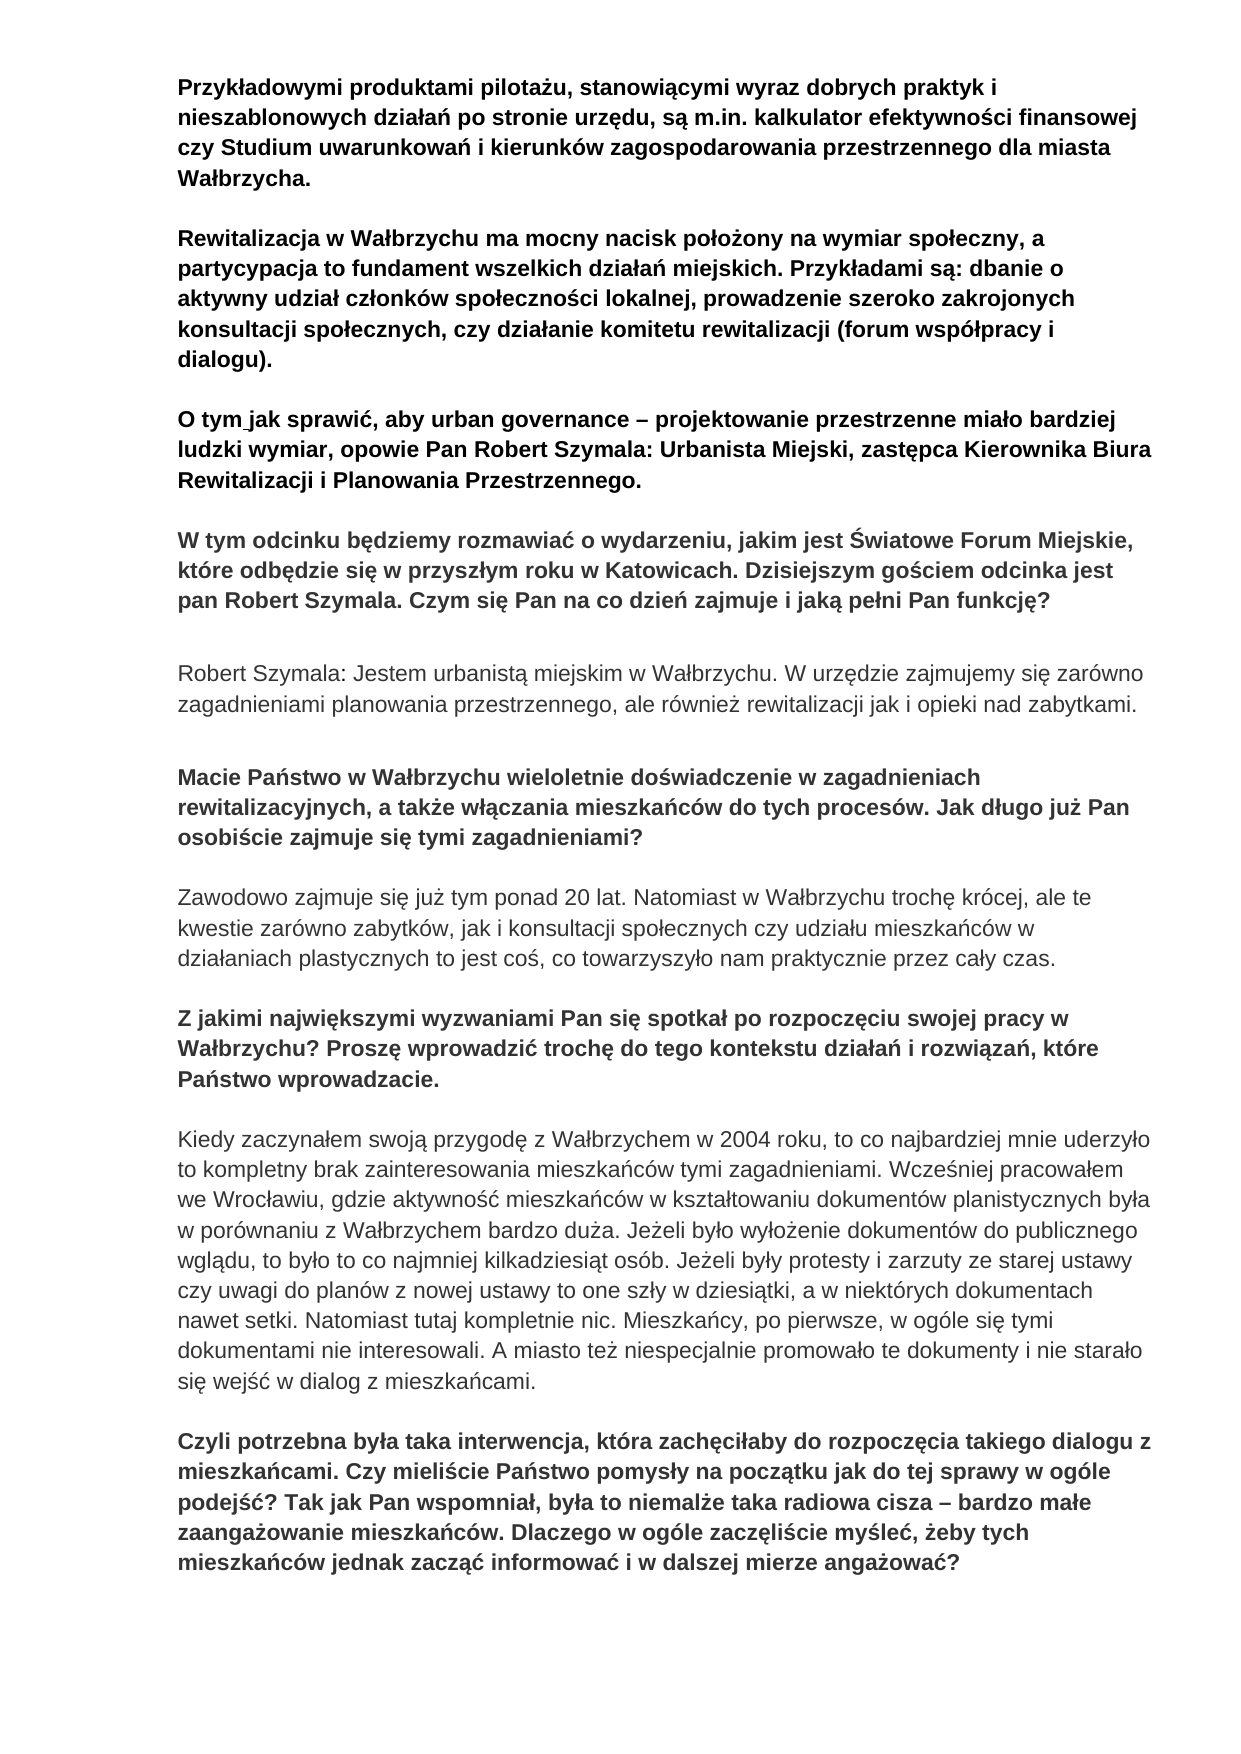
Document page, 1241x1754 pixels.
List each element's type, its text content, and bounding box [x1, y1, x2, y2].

text W tym odcinku będziemy rozmawiać o wydarzeniu, jakim jest Światowe Forum Miejskie, które odbędzie się w przyszłym roku w Katowicach. Dzisiejszym gościem odcinka jest pan Robert Szymala. Czym się Pan na co dzień zajmuje i jaką pełni Pan funkcję? [177, 527, 1152, 644]
text O tym jak sprawić, aby urban governance – projektowanie przestrzenne miało bardziej ludzki wymiar, opowie Pan Robert Szymala: Urbanista Miejski, zastępca Kierownika Biura Rewitalizacji i Planowania Przestrzennego. [177, 406, 1152, 493]
text Macie Państwo w Wałbrzychu wieloletnie doświadczenie w zagadnieniach rewitalizacyjnych, a także włączania mieszkańców do tych procesów. Jak długo już Pan osobiście zajmuje się tymi zagadnieniami? [177, 763, 1152, 850]
text Zawodowo zajmuje się już tym ponad 20 lat. Natomiast w Wałbrzychu trochę krócej, ale te kwestie zarówno zabytków, jak i konsultacji społecznych czy udziału mieszkańców w działaniach plastycznych to jest coś, co towarzyszyło nam praktycznie przez cały czas. [177, 884, 1152, 971]
text Z jakimi największymi wyzwaniami Pan się spotkał po rozpoczęciu swojej pracy w Wałbrzychu? Proszę wprowadzić trochę do tego kontekstu działań i rozwiązań, które Państwo wprowadzacie. [177, 1005, 1152, 1092]
text Przykładowymi produktami pilotażu, stanowiącymi wyraz dobrych praktyk i nieszablonowych działań po stronie urzędu, są m.in. kalkulator efektywności finansowej czy Studium uwarunkowań i kierunków zagospodarowania przestrzennego dla miasta Wałbrzycha. Rewitalizacja w Wałbrzychu ma mocny nacisk położony na wymiar społeczny, a partycypacja to fundament wszelkich działań miejskich. Przykładami są: dbanie o aktywny udział członków społeczności lokalnej, prowadzenie szeroko zakrojonych konsultacji społecznych, czy działanie komitetu rewitalizacji (forum współpracy i dialogu). [177, 74, 1152, 372]
text Czyli potrzebna była taka interwencja, która zachęciłaby do rozpoczęcia takiego dialogu z mieszkańcami. Czy mieliście Państwo pomysły na początku jak do tej sprawy w ogóle podejść? Tak jak Pan wspomniał, była to niemalże taka radiowa cisza – bardzo małe zaangażowanie mieszkańców. Dlaczego w ogóle zaczęliście myśleć, żeby tych mieszkańców jednak zacząć informować i w dalszej mierze angażować? [177, 1428, 1152, 1575]
text Kiedy zaczynałem swoją przygodę z Wałbrzychem w 2004 roku, to co najbardziej mnie uderzyło to kompletny brak zainteresowania mieszkańców tymi zagadnieniami. Wcześniej pracowałem we Wrocławiu, gdzie aktywność mieszkańców w kształtowaniu dokumentów planistycznych była w porównaniu z Wałbrzychem bardzo duża. Jeżeli było wyłożenie dokumentów do publicznego wglądu, to było to co najmniej kilkadziesiąt osób. Jeżeli były protesty i zarzuty ze starej ustawy czy uwagi do planów z nowej ustawy to one szły w dziesiątki, a w niektórych dokumentach nawet setki. Natomiast tutaj kompletnie nic. Mieszkańcy, po pierwsze, w ogóle się tymi dokumentami nie interesowali. A miasto też niespecjalnie promowało te dokumenty i nie starało się wejść w dialog z mieszkańcami. [177, 1126, 1152, 1394]
subtitle Robert Szymala: Jestem urbanistą miejskim w Wałbrzychu. W urzędzie zajmujemy się zarówno zagadnieniami planowania przestrzennego, ale również rewitalizacji jak i opieki nad zabytkami. [177, 660, 1152, 717]
